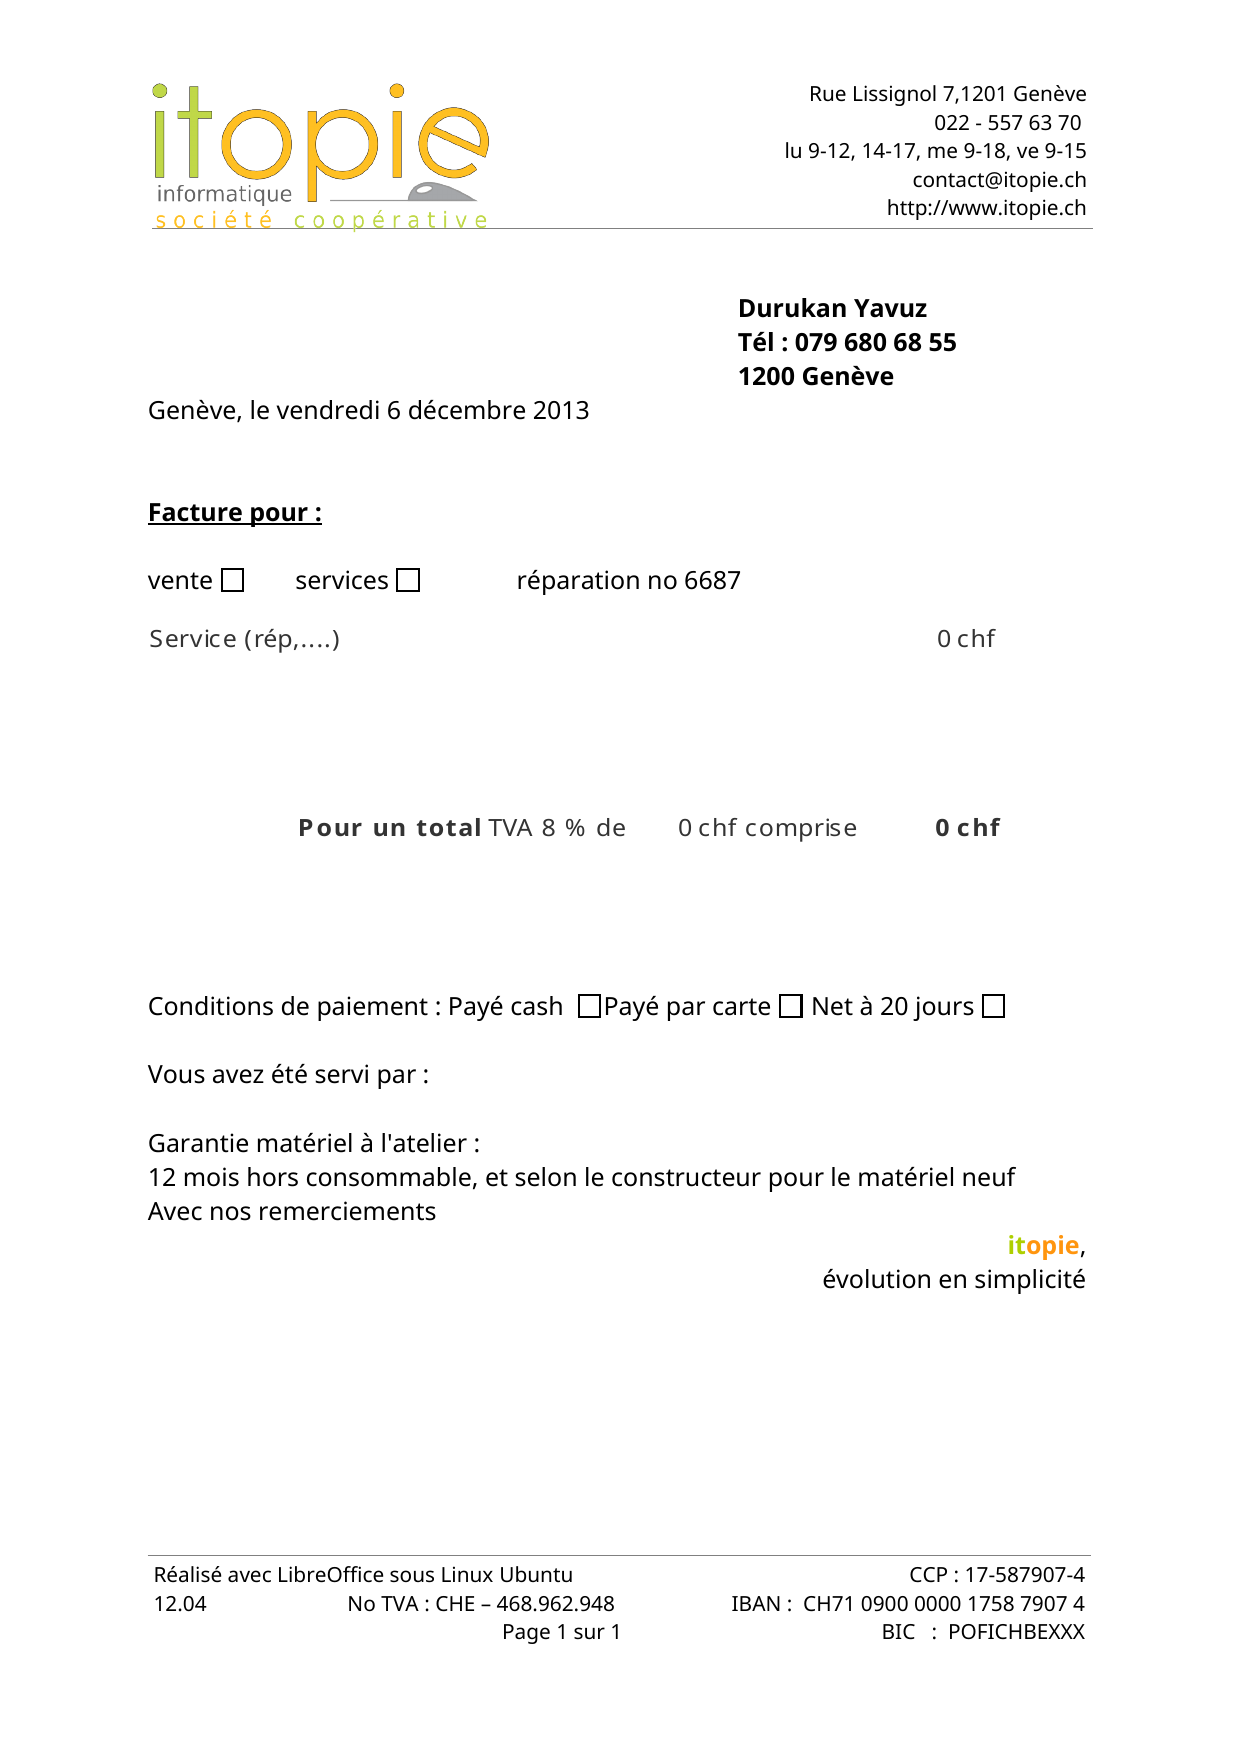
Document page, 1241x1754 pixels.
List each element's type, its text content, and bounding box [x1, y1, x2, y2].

text évolution en simplicité [148, 1262, 1093, 1296]
text Tél : 079 680 68 55 [148, 324, 1093, 358]
text itopie, [148, 1227, 1093, 1262]
picture [138, 72, 500, 244]
text Facture pour : [148, 495, 1093, 529]
text Avec nos remerciements [148, 1193, 1093, 1227]
text 1200 Genève [148, 358, 1093, 392]
text Genève, le vendredi 6 décembre 2013 [148, 392, 1093, 427]
text vente services réparation no 6687 [148, 563, 1093, 597]
text 12 mois hors consommable, et selon le constructeur pour le matériel neuf [148, 1159, 1093, 1193]
text Garantie matériel à l'atelier : [148, 1125, 1093, 1159]
text Vous avez été servi par : [148, 1057, 1093, 1091]
text Durukan Yavuz [148, 290, 1093, 324]
text Conditions de paiement : Payé cash Payé par carte Net à 20 jours [148, 989, 1093, 1023]
